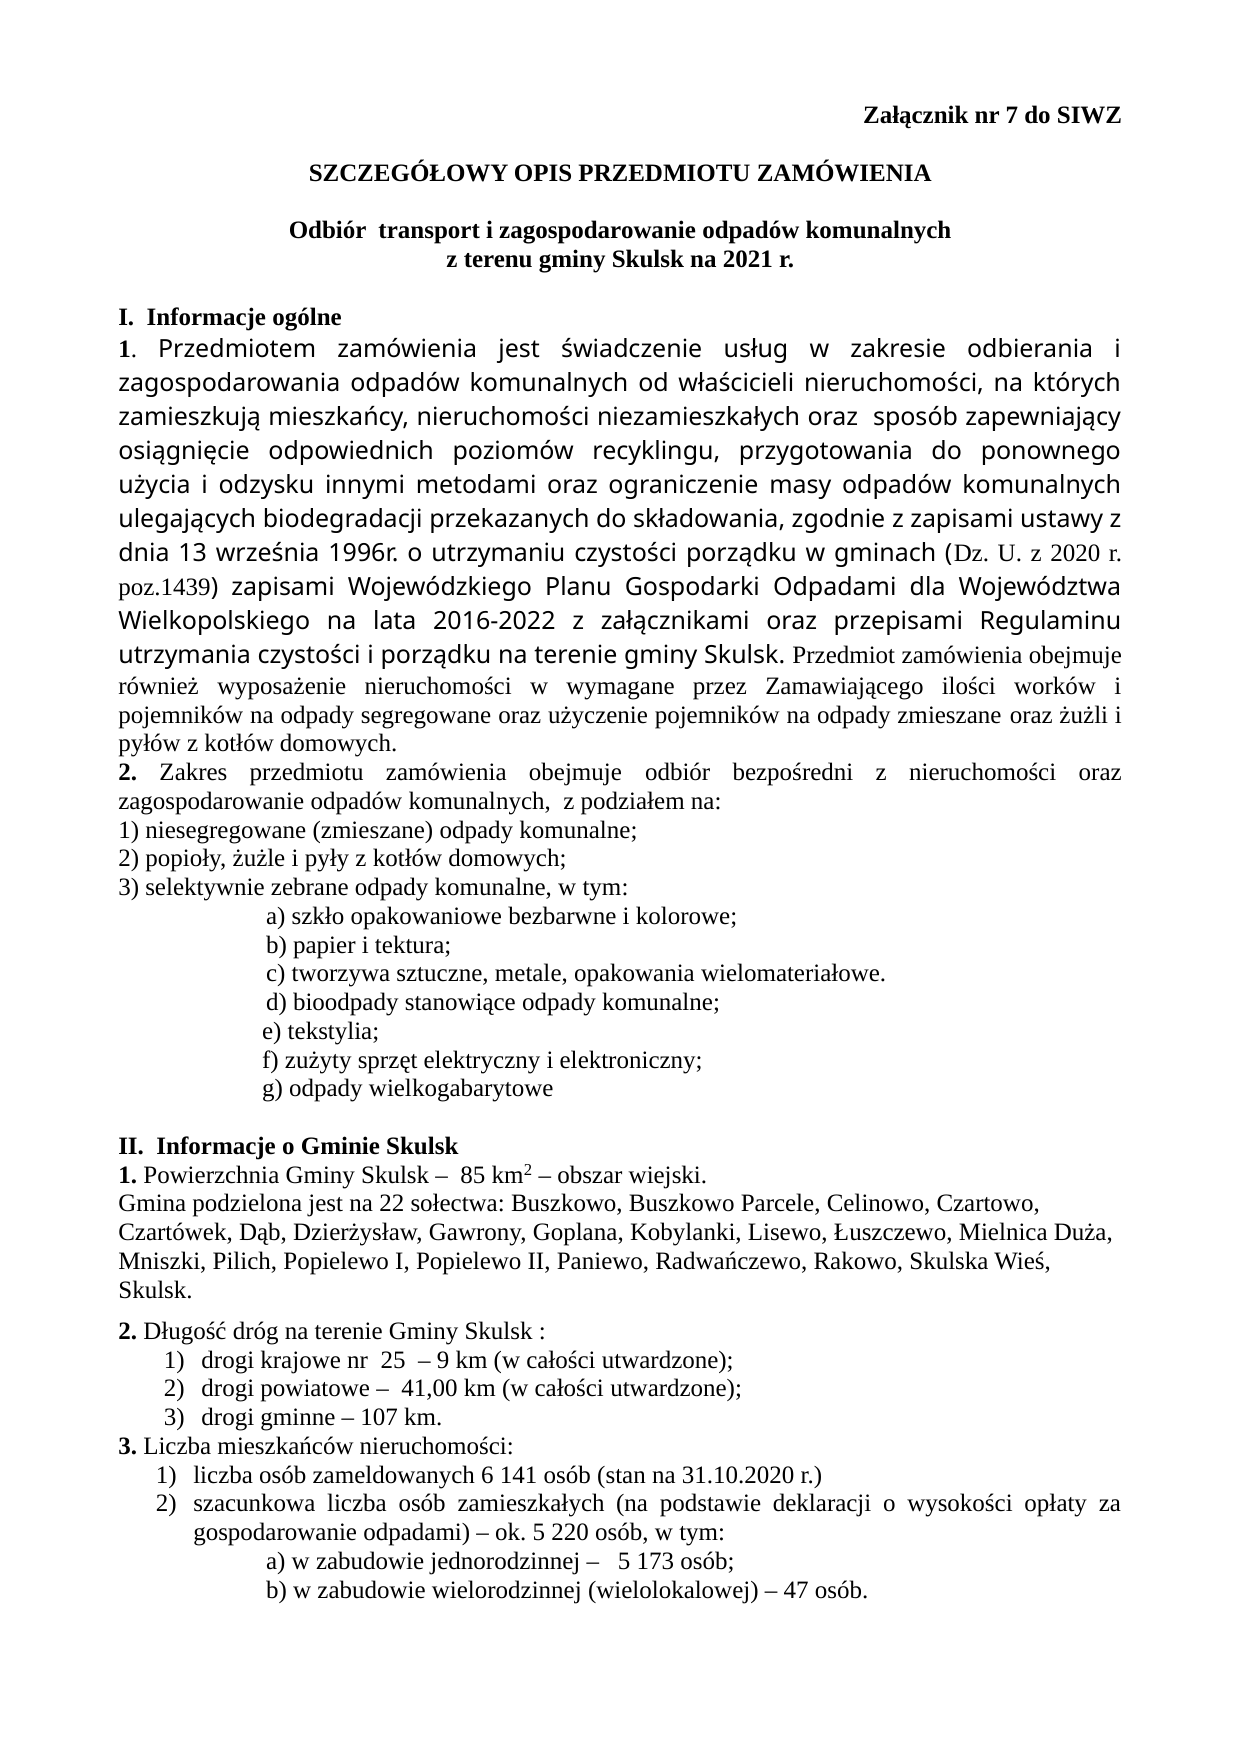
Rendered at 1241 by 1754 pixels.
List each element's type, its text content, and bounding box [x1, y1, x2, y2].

text Odbiór transport i zagospodarowanie odpadów komunalnych [118, 215, 1122, 244]
text 1. Przedmiotem zamówienia jest świadczenie usług w zakresie odbierania i zagospodarowania odpadów komunalnych od właścicieli nieruchomości, na których zamieszkują mieszkańcy, nieruchomości niezamieszkałych oraz sposób zapewniający osiągnięcie odpowiednich poziomów recyklingu, przygotowania do ponownego użycia i odzysku innymi metodami oraz ograniczenie masy odpadów komunalnych ulegających biodegradacji przekazanych do składowania, zgodnie z zapisami ustawy z dnia 13 września 1996r. o utrzymaniu czystości porządku w gminach (Dz. U. z 2020 r. poz.1439) zapisami Wojewódzkiego Planu Gospodarki Odpadami dla Województwa Wielkopolskiego na lata 2016-2022 z załącznikami oraz przepisami Regulaminu utrzymania czystości i porządku na terenie gminy Skulsk. Przedmiot zamówienia obejmuje również wyposażenie nieruchomości w wymagane przez Zamawiającego ilości worków i pojemników na odpady segregowane oraz użyczenie pojemników na odpady zmieszane oraz żużli i pyłów z kotłów domowych. [118, 330, 1122, 757]
text II. Informacje o Gminie Skulsk [118, 1131, 1122, 1160]
text z terenu gminy Skulsk na 2021 r. [118, 244, 1122, 273]
text f) zużyty sprzęt elektryczny i elektroniczny; [118, 1045, 1122, 1073]
text Załącznik nr 7 do SIWZ [118, 100, 1122, 129]
text e) tekstylia; [118, 1016, 1122, 1045]
text g) odpady wielkogabarytowe [118, 1073, 1122, 1102]
list drogi powiatowe – 41,00 km (w całości utwardzone); [164, 1373, 1122, 1402]
text a) szkło opakowaniowe bezbarwne i kolorowe; [118, 901, 1122, 930]
text I. Informacje ogólne [118, 302, 1122, 330]
text b) w zabudowie wielorodzinnej (wielolokalowej) – 47 osób. [118, 1575, 1122, 1603]
list szacunkowa liczba osób zamieszkałych (na podstawie deklaracji o wysokości opłaty za gospodarowanie odpadami) – ok. 5 220 osób, w tym: [156, 1488, 1122, 1546]
text c) tworzywa sztuczne, metale, opakowania wielomateriałowe. [118, 958, 1122, 987]
text 1. Powierzchnia Gminy Skulsk – 85 km2 – obszar wiejski. [118, 1160, 1122, 1188]
text a) w zabudowie jednorodzinnej – 5 173 osób; [118, 1546, 1122, 1575]
list drogi gminne – 107 km. [164, 1402, 1122, 1431]
text 2. Długość dróg na terenie Gminy Skulsk : [118, 1316, 1122, 1345]
text 3. Liczba mieszkańców nieruchomości: [118, 1431, 1122, 1460]
text 2) popioły, żużle i pyły z kotłów domowych; [118, 843, 1122, 872]
list drogi krajowe nr 25 – 9 km (w całości utwardzone); [164, 1345, 1122, 1373]
text 3) selektywnie zebrane odpady komunalne, w tym: [118, 872, 1122, 901]
text d) bioodpady stanowiące odpady komunalne; [118, 987, 1122, 1016]
text 1) niesegregowane (zmieszane) odpady komunalne; [118, 815, 1122, 843]
text b) papier i tektura; [118, 930, 1122, 958]
text Gmina podzielona jest na 22 sołectwa: Buszkowo, Buszkowo Parcele, Celinowo, Czartowo, Czartówek, Dąb, Dzierżysław, Gawrony, Goplana, Kobylanki, Lisewo, Łuszczewo, Mielnica Duża, Mniszki, Pilich, Popielewo I, Popielewo II, Paniewo, Radwańczewo, Rakowo, Skulska Wieś, Skulsk. [118, 1188, 1122, 1303]
list liczba osób zameldowanych 6 141 osób (stan na 31.10.2020 r.) [156, 1460, 1122, 1488]
text SZCZEGÓŁOWY OPIS PRZEDMIOTU ZAMÓWIENIA [118, 158, 1122, 187]
text 2. Zakres przedmiotu zamówienia obejmuje odbiór bezpośredni z nieruchomości oraz zagospodarowanie odpadów komunalnych, z podziałem na: [118, 757, 1122, 815]
